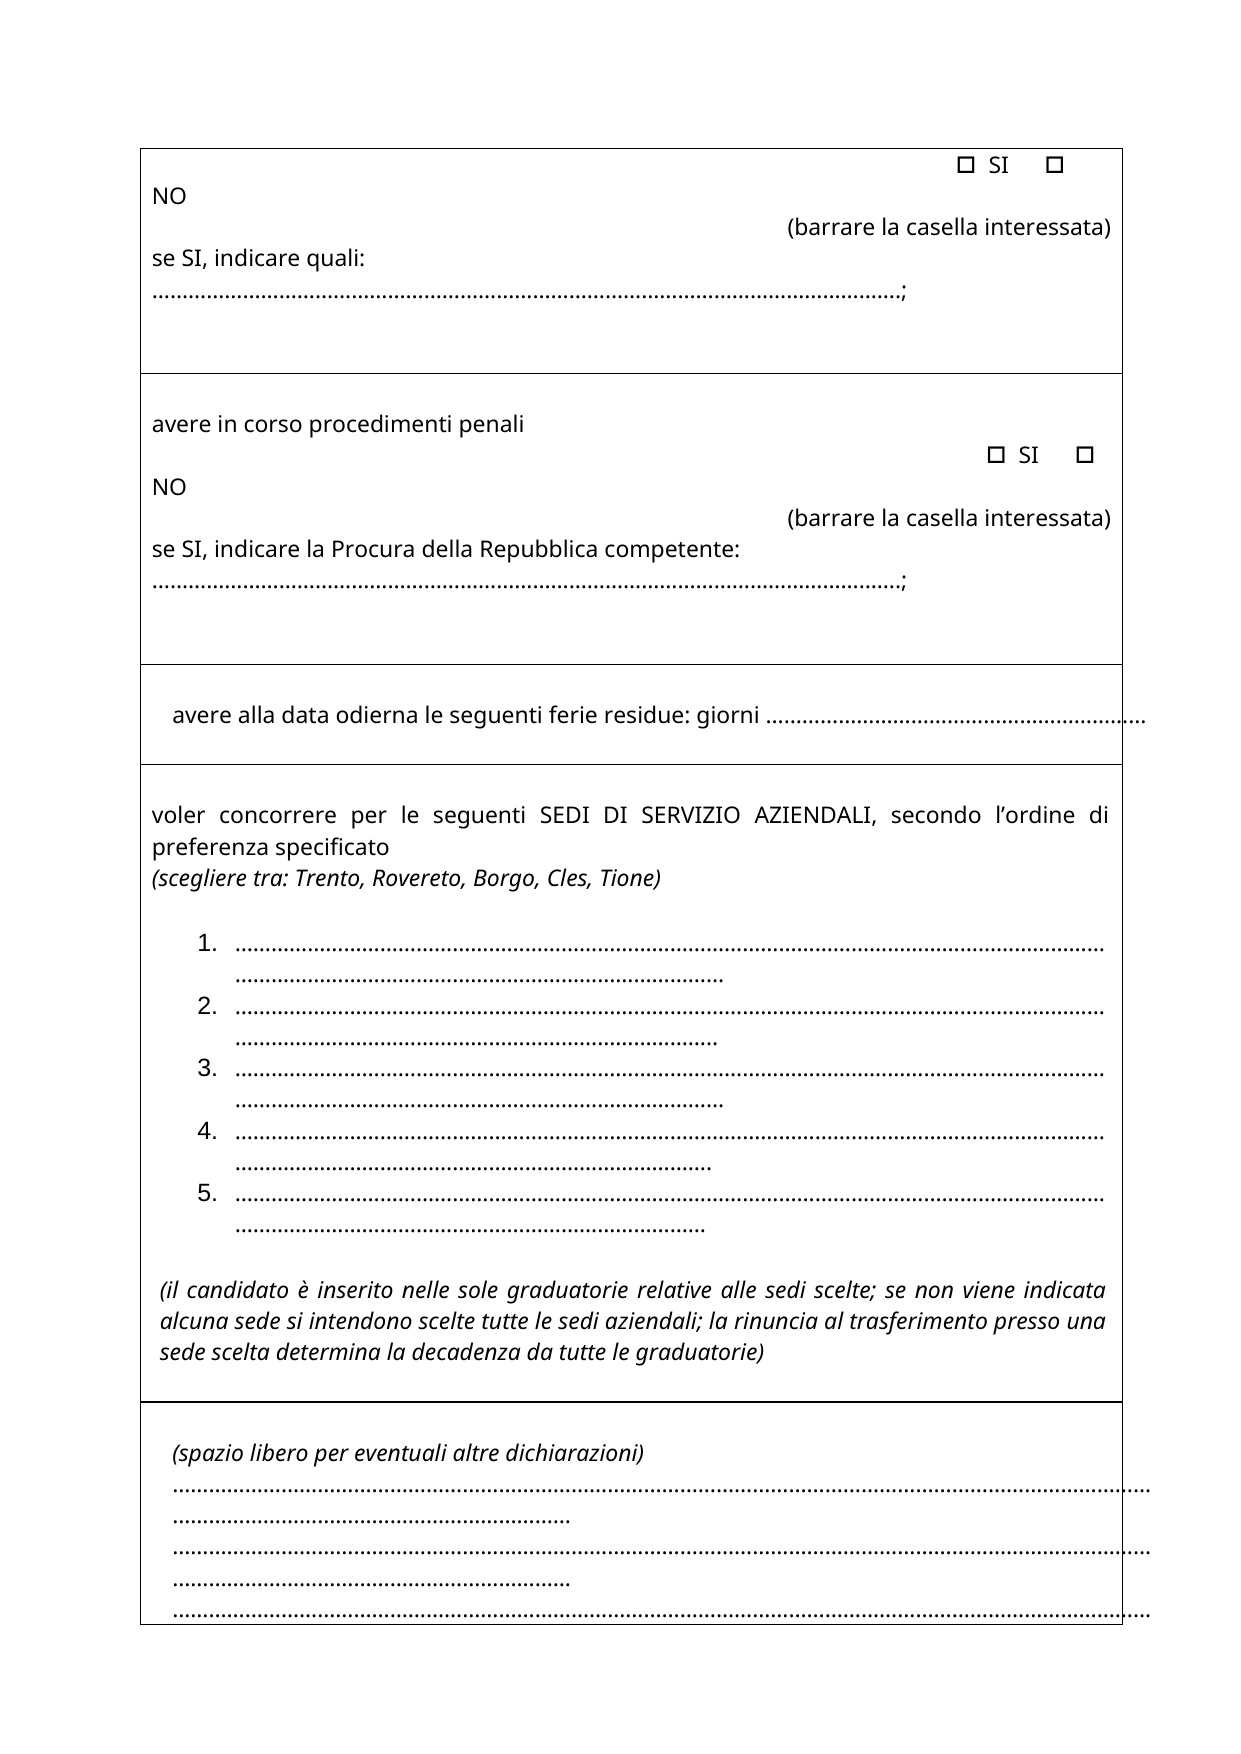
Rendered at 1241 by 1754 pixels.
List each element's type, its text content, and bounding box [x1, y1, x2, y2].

table_cell [118, 373, 140, 664]
table_cell [118, 1401, 140, 1624]
table_cell [118, 664, 140, 764]
table_cell [118, 764, 140, 1401]
table_cell voler concorrere per le seguenti SEDI DI SERVIZIO AZIENDALI, secondo l’ordine di preferenza specificato (scegliere tra: Trento, Rovereto, Borgo, Cles, Tione) ……………………………………………………………………………………………………………………………………………………………………………………………………… …………………………………………………………………………………………………………………………………………………………………………………………………….. ……………………………………………………………………………………………………………………………………………………………………………………………………… ……………………………………………………………………………………………………………………………………………………………………………………………………. …………………………………………………………………………………………………………………………………………………………………………………………………… (il candidato è inserito nelle sole graduatorie relative alle sedi scelte; se non viene indicata alcuna sede si intendono scelte tutte le sedi aziendali; la rinuncia al trasferimento presso una sede scelta determina la decadenza da tutte le graduatorie) [141, 765, 1122, 1401]
table_cell avere in corso procedimenti penali o SI o NO (barrare la casella interessata) se SI, indicare la Procura della Repubblica competente: …………………………………………………………………………………………………………….; [141, 374, 1122, 664]
table_cell avere alla data odierna le seguenti ferie residue: giorni ……………………………………………………… [141, 665, 1122, 764]
table_cell [118, 148, 140, 373]
table_cell o SI o NO (barrare la casella interessata) se SI, indicare quali: …………………………………………………………………………………………………………….; [141, 149, 1122, 373]
table_cell (spazio libero per eventuali altre dichiarazioni) ………………………………………………………………………………………………………………………………………………………………………………………………………… ………………………………………………………………………………………………………………………………………………………………………………………………………… ………………………………………………………………………………………………………………………………………………………………………………………………………… ………………………………………………………………………………………………………………………………………………………………………………………………………… ………………………………………………………………………………………………………………………………………………………………………………………………………… ………………………………………………………………………………………………………………………………………………………………………………………………………… ………………………………………………………………………………………………………………………………………………………………………………………………………… …………………………………………………………………………………………………………………………………………………………………………………………………………………………………………………………………………………………………………………………………………………………………………………………………………………… ………………………………………………………………………………………………………………………………………………………………………………………………………… ………………………………………………………………………………………………………………………………………………………………………………………………………… ………………………………………………………………………………………………………………………………………………………………………………………………………… [141, 1403, 1122, 1624]
